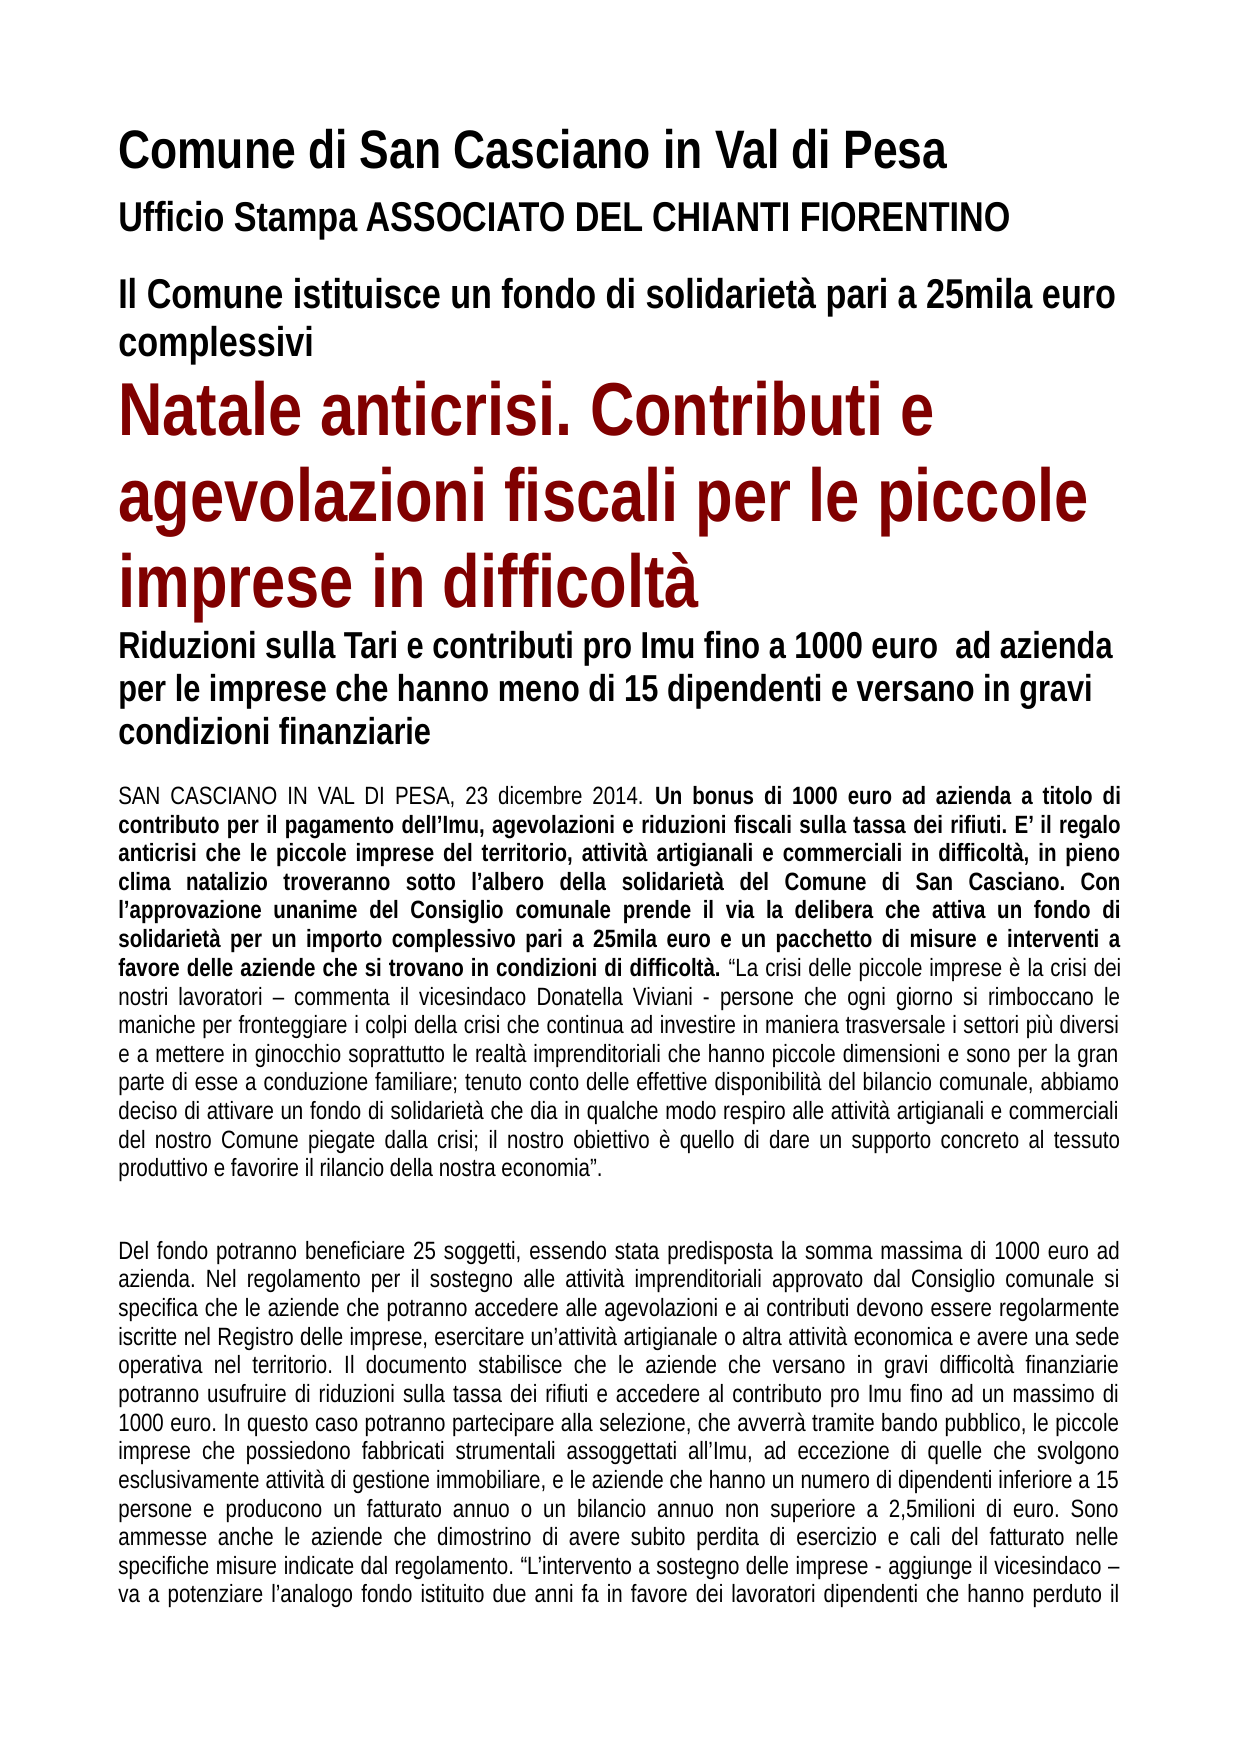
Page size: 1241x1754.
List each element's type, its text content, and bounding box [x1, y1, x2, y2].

text Del fondo potranno beneficiare 25 soggetti, essendo stata predisposta la somma massima di 1000 euro ad azienda. Nel regolamento per il sostegno alle attività imprenditoriali approvato dal Consiglio comunale si specifica che le aziende che potranno accedere alle agevolazioni e ai contributi devono essere regolarmente iscritte nel Registro delle imprese, esercitare un’attività artigianale o altra attività economica e avere una sede operativa nel territorio. Il documento stabilisce che le aziende che versano in gravi difficoltà finanziarie potranno usufruire di riduzioni sulla tassa dei rifiuti e accedere al contributo pro Imu fino ad un massimo di 1000 euro. In questo caso potranno partecipare alla selezione, che avverrà tramite bando pubblico, le piccole imprese che possiedono fabbricati strumentali assoggettati all’Imu, ad eccezione di quelle che svolgono esclusivamente attività di gestione immobiliare, e le aziende che hanno un numero di dipendenti inferiore a 15 persone e producono un fatturato annuo o un bilancio annuo non superiore a 2,5milioni di euro. Sono ammesse anche le aziende che dimostrino di avere subito perdita di esercizio e cali del fatturato nelle specifiche misure indicate dal regolamento. “L’intervento a sostegno delle imprese - aggiunge il vicesindaco – va a potenziare l’analogo fondo istituito due anni fa in favore dei lavoratori dipendenti che hanno perduto il [118, 1236, 1122, 1608]
text Il Comune istituisce un fondo di solidarietà pari a 25mila euro complessivi [118, 269, 1122, 365]
text SAN CASCIANO IN VAL DI PESA, 23 dicembre 2014. Un bonus di 1000 euro ad azienda a titolo di contributo per il pagamento delI’Imu, agevolazioni e riduzioni fiscali sulla tassa dei rifiuti. E’ il regalo anticrisi che le piccole imprese del territorio, attività artigianali e commerciali in difficoltà, in pieno clima natalizio troveranno sotto l’albero della solidarietà del Comune di San Casciano. Con l’approvazione unanime del Consiglio comunale prende il via la delibera che attiva un fondo di solidarietà per un importo complessivo pari a 25mila euro e un pacchetto di misure e interventi a favore delle aziende che si trovano in condizioni di difficoltà. “La crisi delle piccole imprese è la crisi dei nostri lavoratori – commenta il vicesindaco Donatella Viviani - persone che ogni giorno si rimboccano le maniche per fronteggiare i colpi della crisi che continua ad investire in maniera trasversale i settori più diversi e a mettere in ginocchio soprattutto le realtà imprenditoriali che hanno piccole dimensioni e sono per la gran parte di esse a conduzione familiare; tenuto conto delle effettive disponibilità del bilancio comunale, abbiamo deciso di attivare un fondo di solidarietà che dia in qualche modo respiro alle attività artigianali e commerciali del nostro Comune piegate dalla crisi; il nostro obiettivo è quello di dare un supporto concreto al tessuto produttivo e favorire il rilancio della nostra economia”. [118, 781, 1122, 1182]
text Riduzioni sulla Tari e contributi pro Imu fino a 1000 euro ad azienda per le imprese che hanno meno di 15 dipendenti e versano in gravi condizioni finanziarie [118, 623, 1122, 752]
text Natale anticrisi. Contributi e agevolazioni fiscali per le piccole imprese in difficoltà [118, 365, 1122, 623]
text Ufficio Stampa ASSOCIATO DEL CHIANTI FIORENTINO [118, 193, 1122, 241]
text Comune di San Casciano in Val di Pesa [118, 118, 1122, 180]
